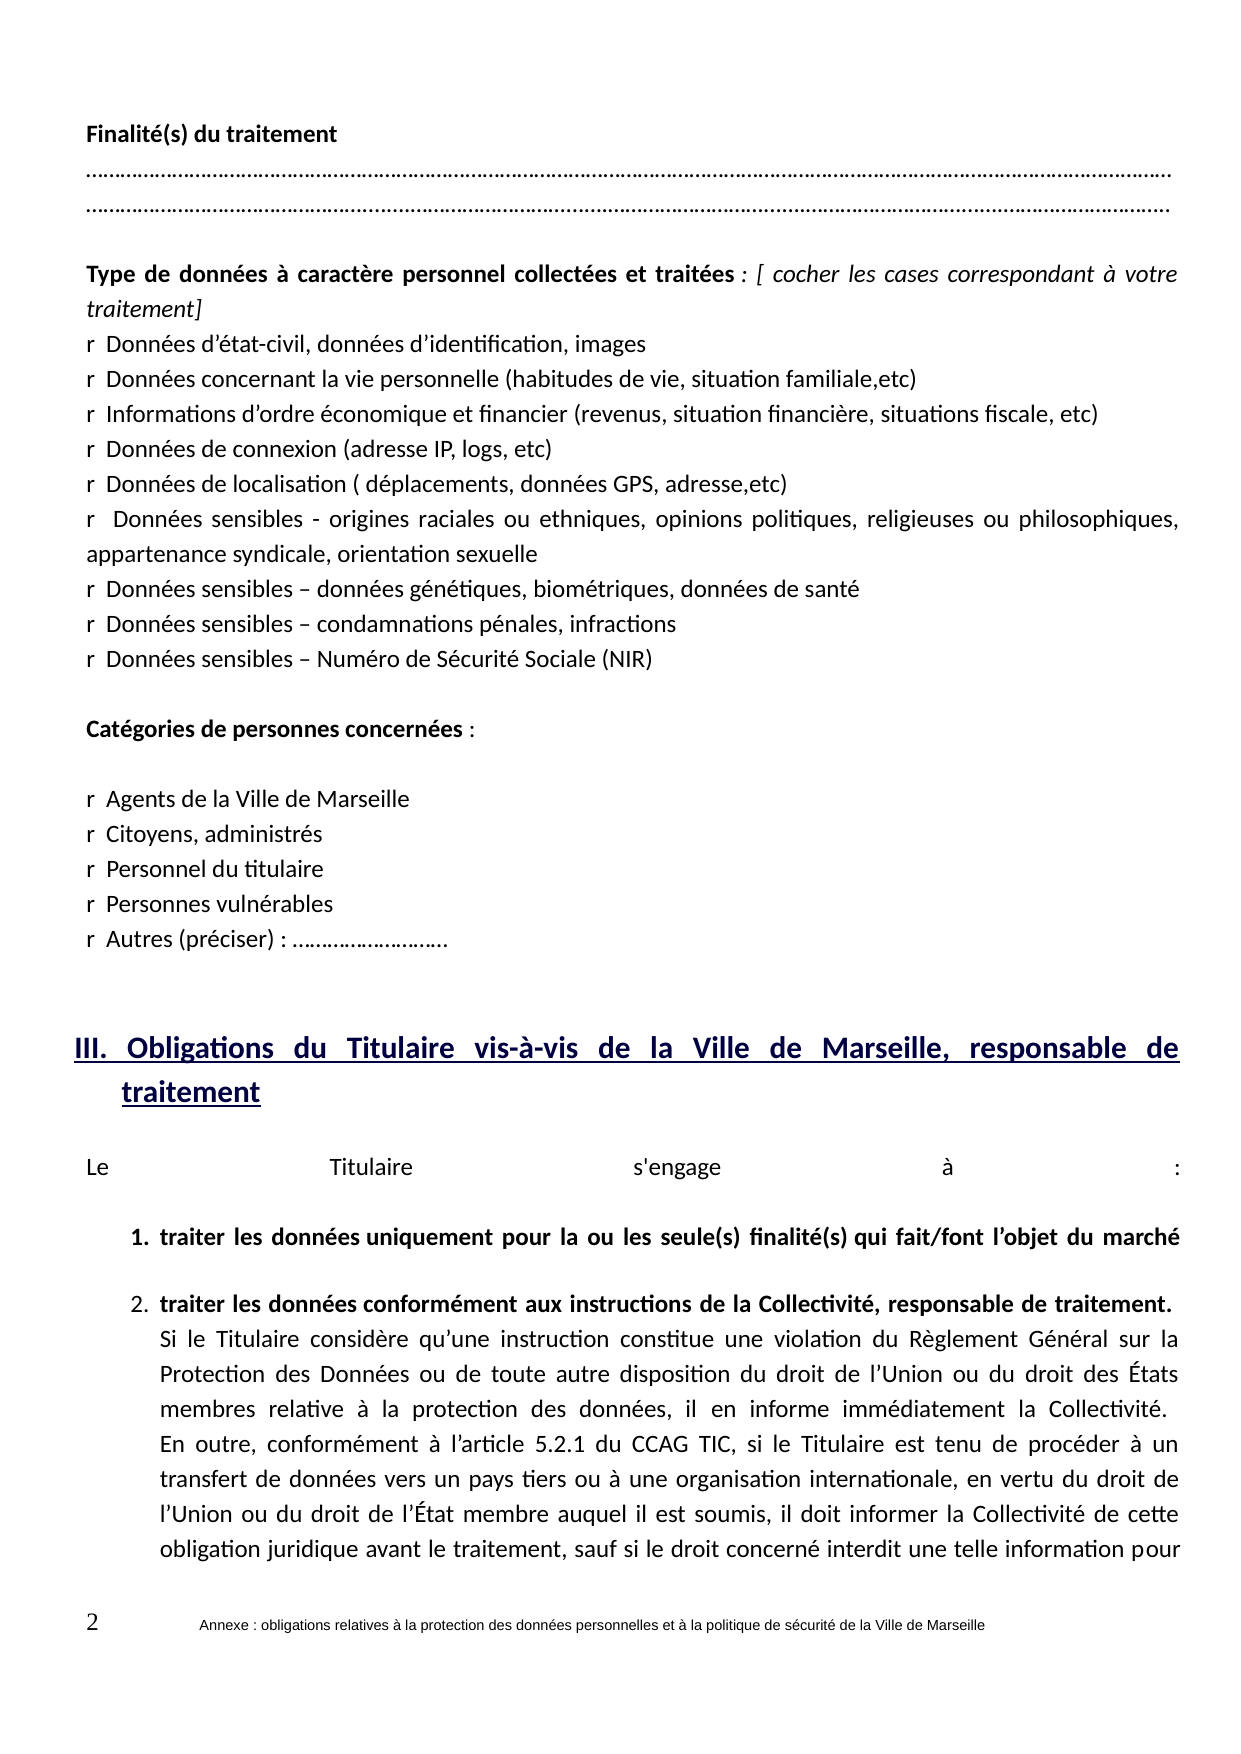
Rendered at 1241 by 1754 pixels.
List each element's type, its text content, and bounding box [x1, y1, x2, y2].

text r Données sensibles – condamnations pénales, infractions [86, 608, 1181, 639]
text r Données d’état-civil, données d’identification, images [86, 328, 1181, 359]
text r Informations d’ordre économique et financier (revenus, situation financière, situations fiscale, etc) [86, 398, 1181, 429]
text r Données sensibles - origines raciales ou ethniques, opinions politiques, religieuses ou philosophiques, appartenance syndicale, orientation sexuelle [86, 503, 1181, 569]
text Finalité(s) du traitement [86, 118, 1181, 149]
list traiter les données conformément aux instructions de la Collectivité, responsable de traitement. Si le Titulaire considère qu’une instruction constitue une violation du Règlement Général sur la Protection des Données ou de toute autre disposition du droit de l’Union ou du droit des États membres relative à la protection des données, il en informe immédiatement la Collectivité. En outre, conformément à l’article 5.2.1 du CCAG TIC, si le Titulaire est tenu de procéder à un transfert de données vers un pays tiers ou à une organisation internationale, en vertu du droit de l’Union ou du droit de l’État membre auquel il est soumis, il doit informer la Collectivité de cette obligation juridique avant le traitement, sauf si le droit concerné interdit une telle information pour [130, 1288, 1181, 1564]
text r Données de connexion (adresse IP, logs, etc) [86, 433, 1181, 464]
subtitle III. Obligations du Titulaire vis-à-vis de la Ville de Marseille, responsable de traitement [74, 1028, 1181, 1110]
text r Agents de la Ville de Marseille [86, 748, 1181, 814]
text Type de données à caractère personnel collectées et traitées : [ cocher les cases correspondant à votre traitement] [86, 258, 1181, 324]
text r Données sensibles – données génétiques, biométriques, données de santé [86, 573, 1181, 604]
text Le Titulaire s'engage à : [86, 1151, 1181, 1216]
text r Données concernant la vie personnelle (habitudes de vie, situation familiale,etc) [86, 363, 1181, 394]
text r Personnes vulnérables [86, 888, 1181, 919]
text …………………………………………………………………………………………………………………………………………………………………………………………………………………....….………………………...….………………………...….………………………...….……………………….. [86, 153, 1181, 254]
text r Données sensibles – Numéro de Sécurité Sociale (NIR) [86, 643, 1181, 674]
text r Données de localisation ( déplacements, données GPS, adresse,etc) [86, 468, 1181, 499]
list traiter les données uniquement pour la ou les seule(s) finalité(s) qui fait/font l’objet du marché [130, 1221, 1181, 1284]
text r Autres (préciser) : ……………………… [86, 923, 1181, 954]
text r Citoyens, administrés [86, 818, 1181, 849]
text Catégories de personnes concernées : [86, 713, 1181, 744]
text r Personnel du titulaire [86, 853, 1181, 884]
